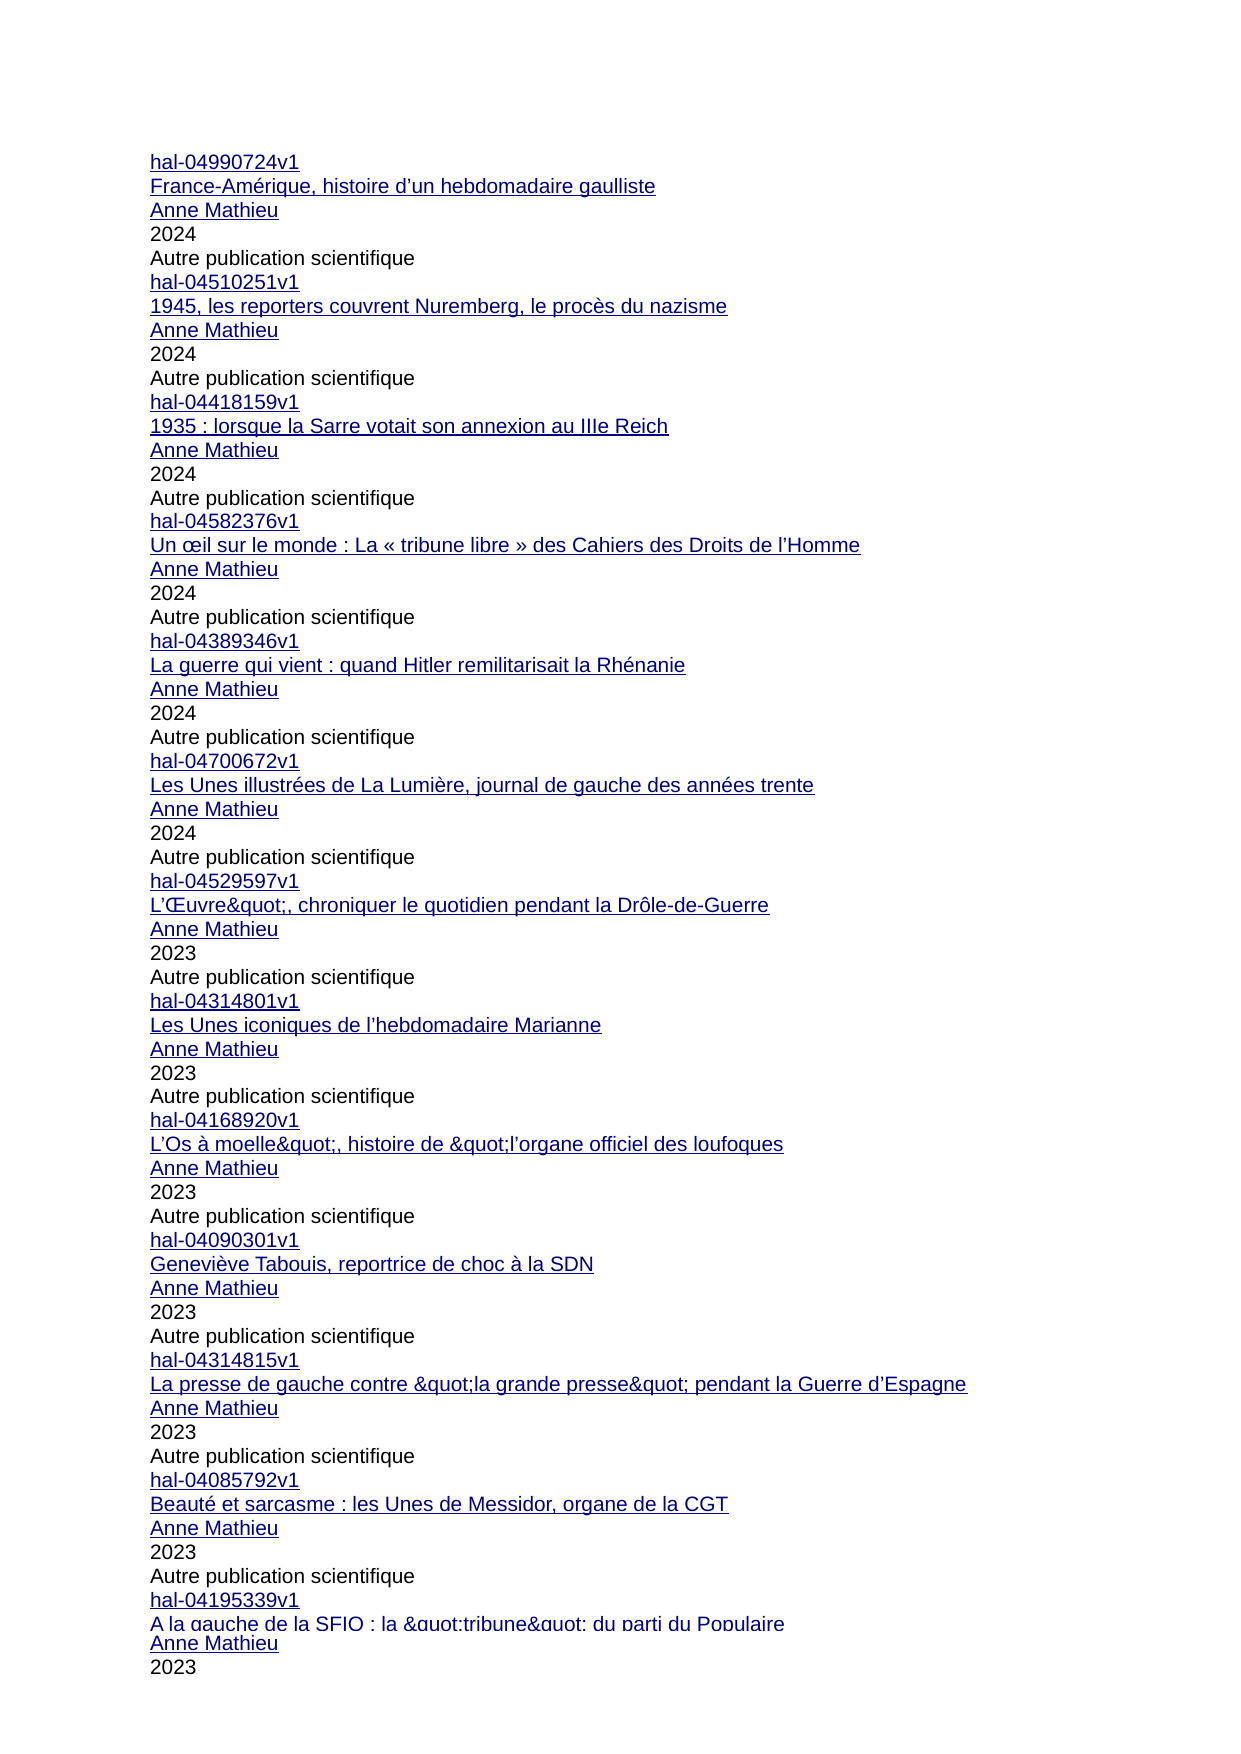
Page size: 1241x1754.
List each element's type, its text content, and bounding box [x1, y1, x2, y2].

table_cell Beauté et sarcasme : les Unes de Messidor, organe de la CGT Anne Mathieu 2023 Autre publication scientifique hal-04195339v1 [150, 1492, 1090, 1611]
table_cell Un œil sur le monde : La « tribune libre » des Cahiers des Droits de l’Homme Anne Mathieu 2024 Autre publication scientifique hal-04389346v1 [150, 533, 1090, 653]
table_cell L’Os à moelle&quot;, histoire de &quot;l’organe officiel des loufoques Anne Mathieu 2023 Autre publication scientifique hal-04090301v1 [150, 1132, 1090, 1252]
table_cell hal-04990724v1 [150, 150, 1090, 174]
table_cell A la gauche de la SFIO : la &quot;tribune&quot; du parti du Populaire Anne Mathieu 2023 [150, 1611, 1090, 1679]
table_cell 1945, les reporters couvrent Nuremberg, le procès du nazisme Anne Mathieu 2024 Autre publication scientifique hal-04418159v1 [150, 294, 1090, 413]
table_cell L’Œuvre&quot;, chroniquer le quotidien pendant la Drôle-de-Guerre Anne Mathieu 2023 Autre publication scientifique hal-04314801v1 [150, 893, 1090, 1012]
table_cell 1935 : lorsque la Sarre votait son annexion au IIIe Reich Anne Mathieu 2024 Autre publication scientifique hal-04582376v1 [150, 414, 1090, 533]
table_cell La guerre qui vient : quand Hitler remilitarisait la Rhénanie Anne Mathieu 2024 Autre publication scientifique hal-04700672v1 [150, 653, 1090, 773]
table_cell La presse de gauche contre &quot;la grande presse&quot; pendant la Guerre d’Espagne Anne Mathieu 2023 Autre publication scientifique hal-04085792v1 [150, 1372, 1090, 1492]
table_cell Les Unes illustrées de La Lumière, journal de gauche des années trente Anne Mathieu 2024 Autre publication scientifique hal-04529597v1 [150, 773, 1090, 893]
table_cell Geneviève Tabouis, reportrice de choc à la SDN Anne Mathieu 2023 Autre publication scientifique hal-04314815v1 [150, 1252, 1090, 1372]
table_cell Les Unes iconiques de l’hebdomadaire Marianne Anne Mathieu 2023 Autre publication scientifique hal-04168920v1 [150, 1013, 1090, 1132]
table_cell France-Amérique, histoire d’un hebdomadaire gaulliste Anne Mathieu 2024 Autre publication scientifique hal-04510251v1 [150, 174, 1090, 294]
